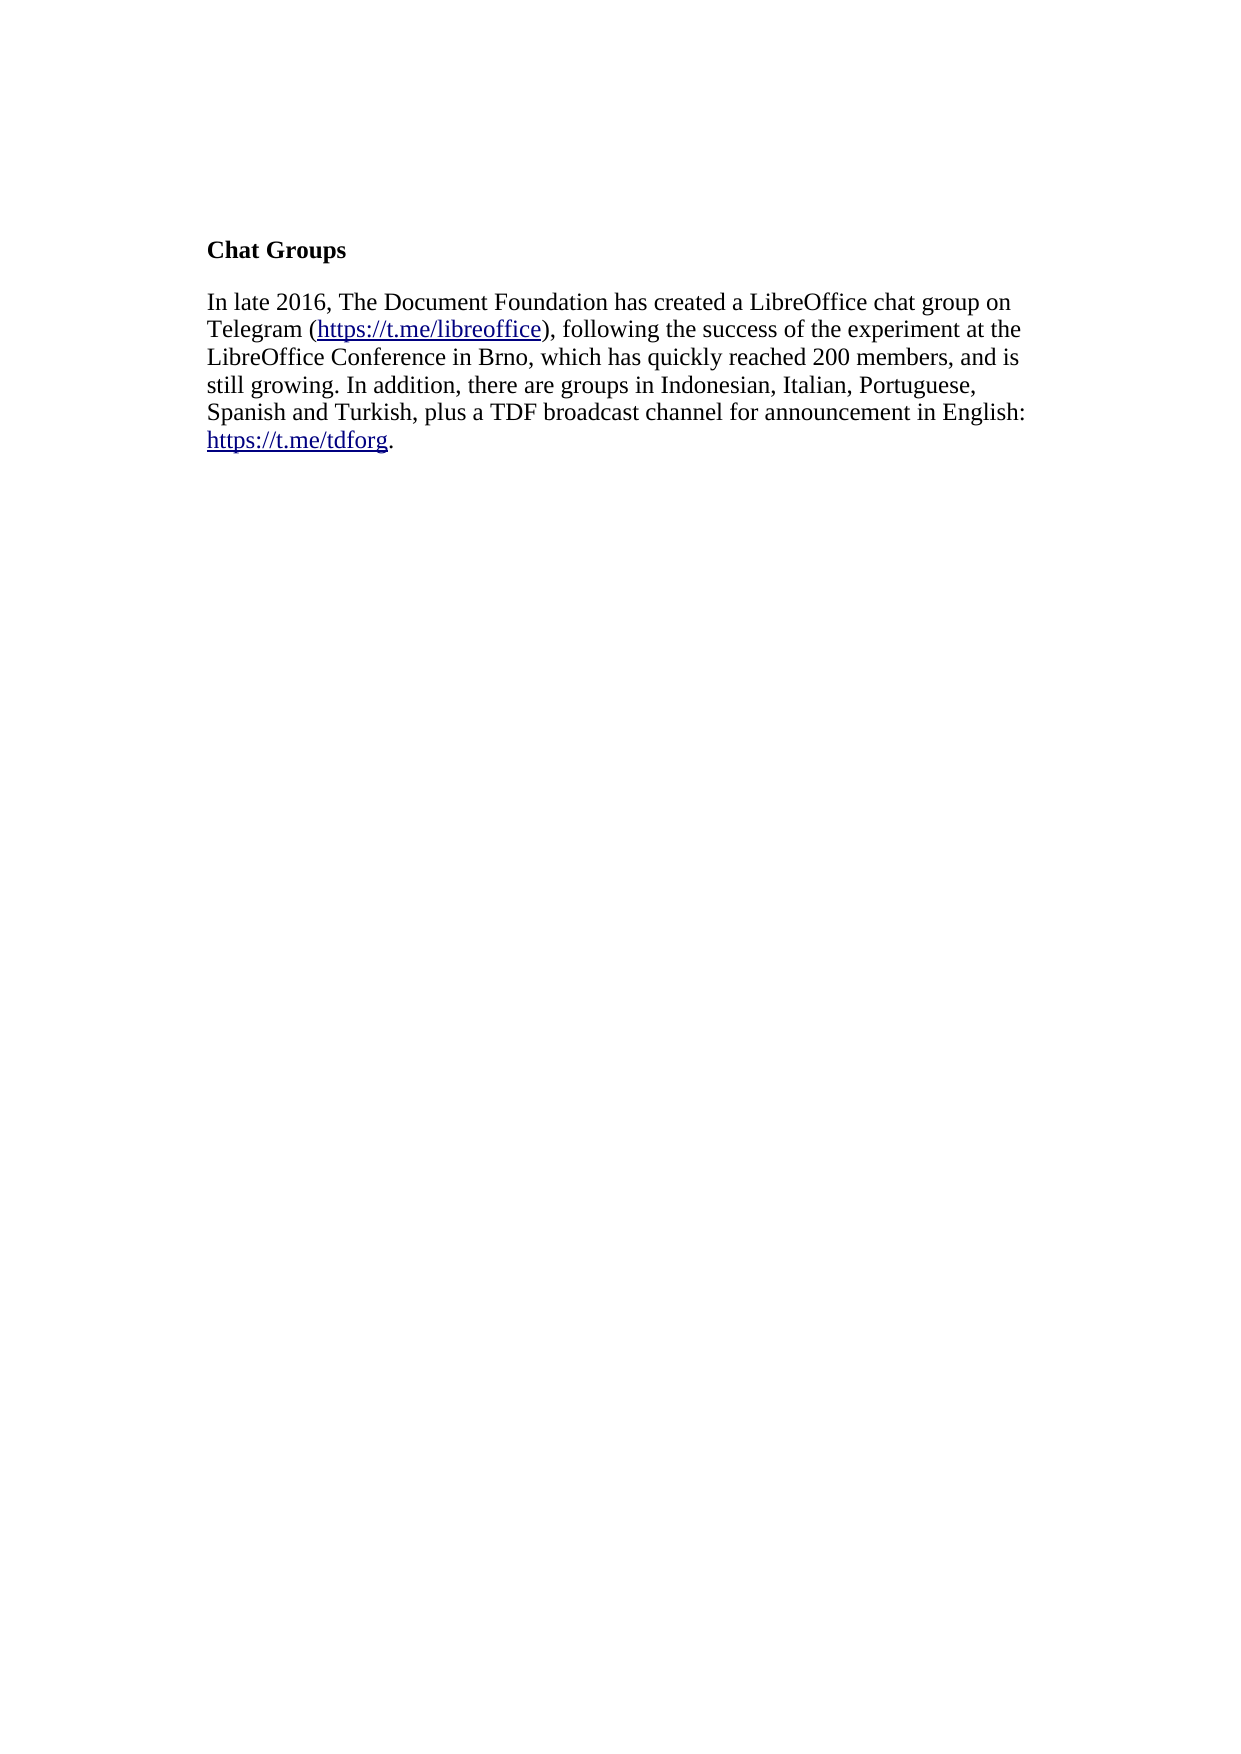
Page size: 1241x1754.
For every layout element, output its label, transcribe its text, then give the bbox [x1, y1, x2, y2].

text Chat Groups [207, 236, 1033, 264]
text In late 2016, The Document Foundation has created a LibreOffice chat group on Telegram (https://t.me/libreoffice), following the success of the experiment at the LibreOffice Conference in Brno, which has quickly reached 200 members, and is still growing. In addition, there are groups in Indonesian, Italian, Portuguese, Spanish and Turkish, plus a TDF broadcast channel for announcement in English: https://t.me/tdforg. [207, 288, 1033, 454]
